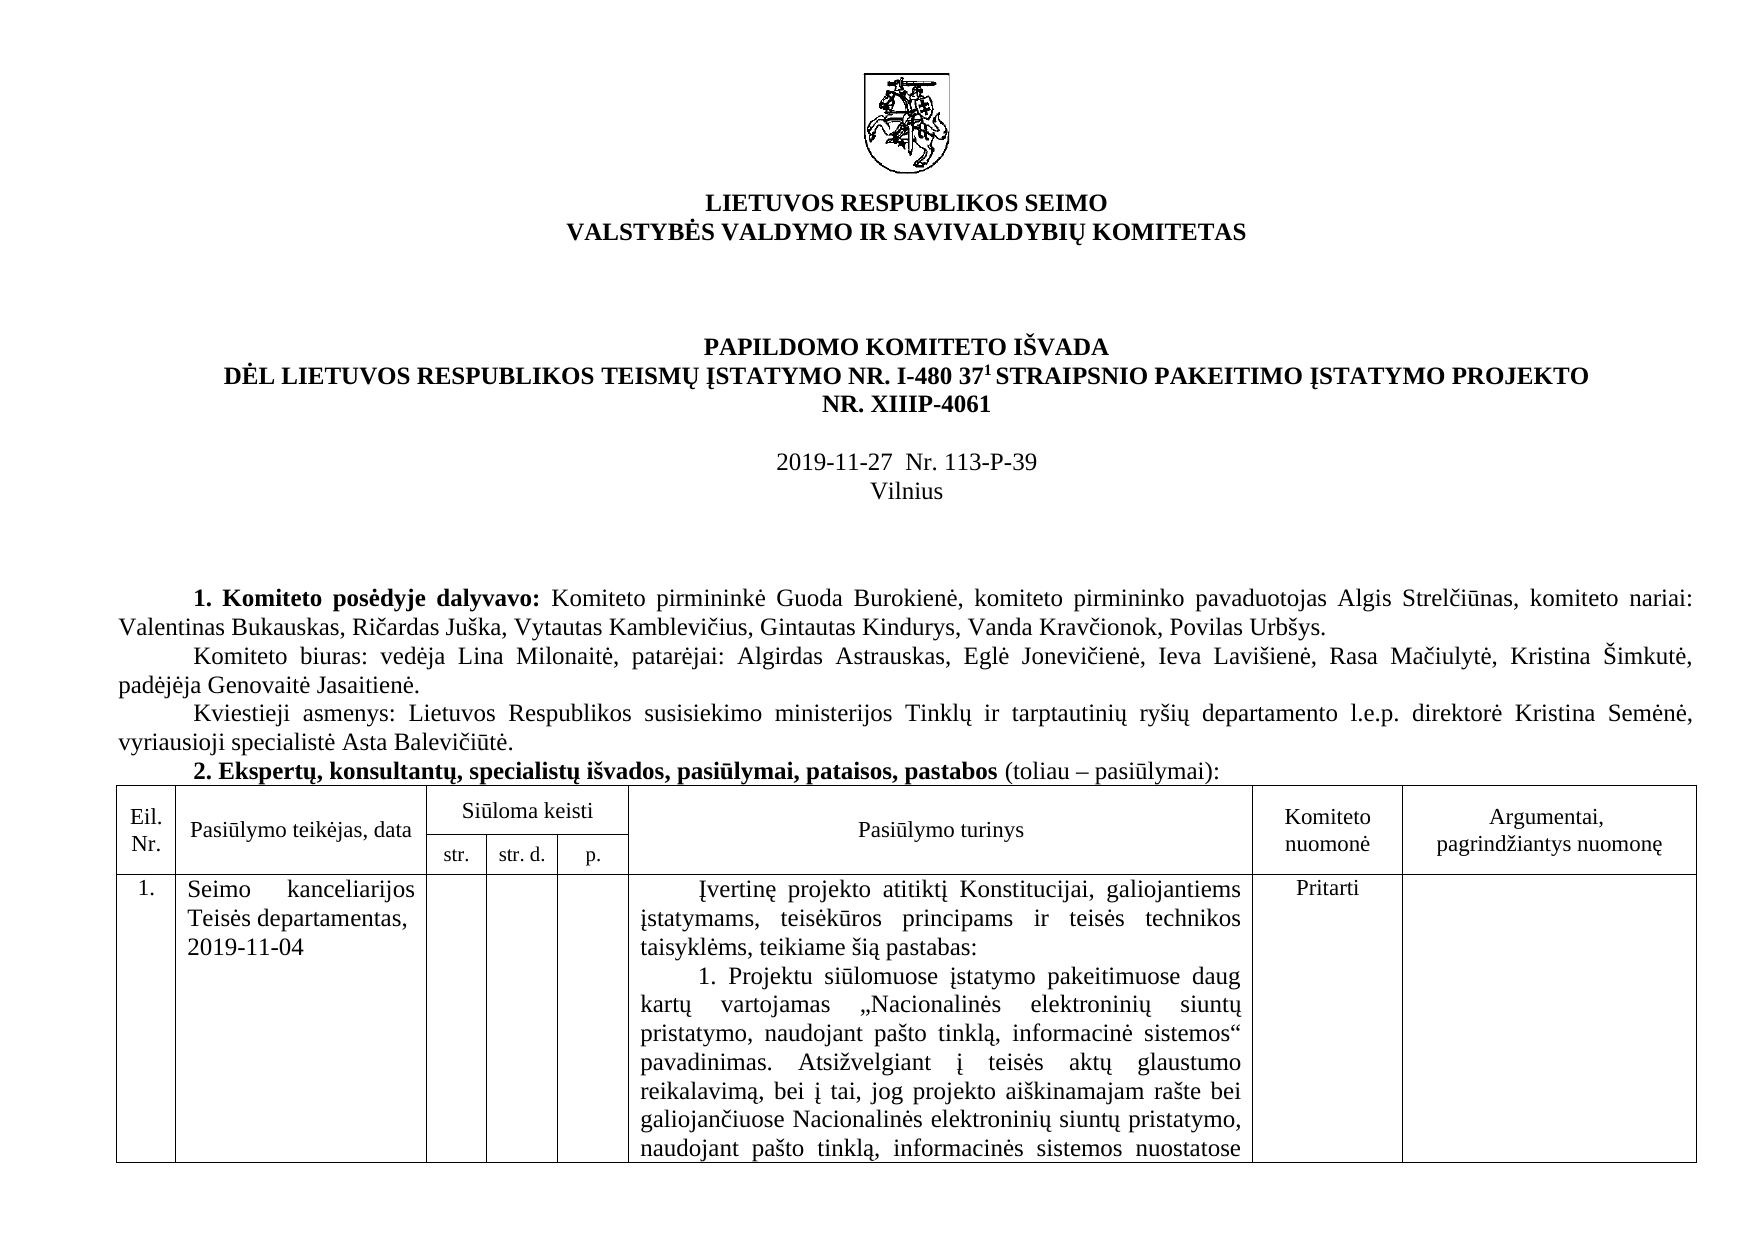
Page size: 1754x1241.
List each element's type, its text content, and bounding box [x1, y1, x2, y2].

text Kviestieji asmenys: Lietuvos Respublikos susisiekimo ministerijos Tinklų ir tarptautinių ryšių departamento l.e.p. direktorė Kristina Semėnė, vyriausioji specialistė Asta Balevičiūtė. [118, 698, 1695, 756]
text Vilnius [118, 476, 1695, 504]
table_header Eil. Nr. [117, 786, 175, 873]
text 2019-11-27 Nr. 113-P-39 [118, 447, 1695, 476]
table_header Argumentai, pagrindžiantys nuomonę [1403, 786, 1696, 873]
table_cell str. d. [487, 835, 557, 873]
text PAPILDOMO KOMITETO IŠVADA [118, 332, 1695, 361]
text 2. Ekspertų, konsultantų, specialistų išvados, pasiūlymai, pataisos, pastabos (toliau – pasiūlymai): [118, 756, 1695, 785]
text NR. XIIIP-4061 [118, 389, 1695, 418]
text 1. Komiteto posėdyje dalyvavo: Komiteto pirmininkė Guoda Burokienė, komiteto pirmininko pavaduotojas Algis Strelčiūnas, komiteto nariai: Valentinas Bukauskas, Ričardas Juška, Vytautas Kamblevičius, Gintautas Kindurys, Vanda Kravčionok, Povilas Urbšys. [118, 583, 1695, 641]
table_cell [558, 875, 628, 1162]
table_header Pasiūlymo teikėjas, data [176, 786, 426, 873]
text Komiteto biuras: vedėja Lina Milonaitė, patarėjai: Algirdas Astrauskas, Eglė Jonevičienė, Ieva Lavišienė, Rasa Mačiulytė, Kristina Šimkutė, padėjėja Genovaitė Jasaitienė. [118, 641, 1695, 698]
text LIETUVOS RESPUBLIKOS SEIMO [118, 188, 1695, 217]
table_header Siūloma keisti [427, 786, 628, 834]
table_cell [427, 875, 486, 1162]
text DĖL LIETUVOS RESPUBLIKOS TEISMŲ ĮSTATYMO NR. I-480 371 STRAIPSNIO PAKEITIMO ĮSTATYMO PROJEKTO [118, 361, 1695, 389]
table_header Komiteto nuomonė [1253, 786, 1402, 873]
table_cell Seimo kanceliarijos Teisės departamentas, 2019-11-04 [176, 875, 426, 1162]
table_cell p. [558, 835, 628, 873]
table_cell Pritarti [1253, 875, 1402, 1162]
table_cell 1. [117, 875, 175, 1162]
table_cell [1403, 875, 1696, 1162]
table_cell Įvertinę projekto atitiktį Konstitucijai, galiojantiems įstatymams, teisėkūros principams ir teisės technikos taisyklėms, teikiame šią pastabas: 1. Projektu siūlomuose įstatymo pakeitimuose daug kartų vartojamas „Nacionalinės elektroninių siuntų pristatymo, naudojant pašto tinklą, informacinė sistemos“ pavadinimas. Atsižvelgiant į teisės aktų glaustumo reikalavimą, bei į tai, jog projekto aiškinamajam rašte bei galiojančiuose Nacionalinės elektroninių siuntų pristatymo, naudojant pašto tinklą, informacinės sistemos nuostatose [629, 875, 1252, 1162]
table_header Pasiūlymo turinys [629, 786, 1252, 873]
text Valstybės valdymo ir savivaldybių komitetas [118, 217, 1695, 246]
table_cell str. [427, 835, 486, 873]
table_cell [487, 875, 557, 1162]
